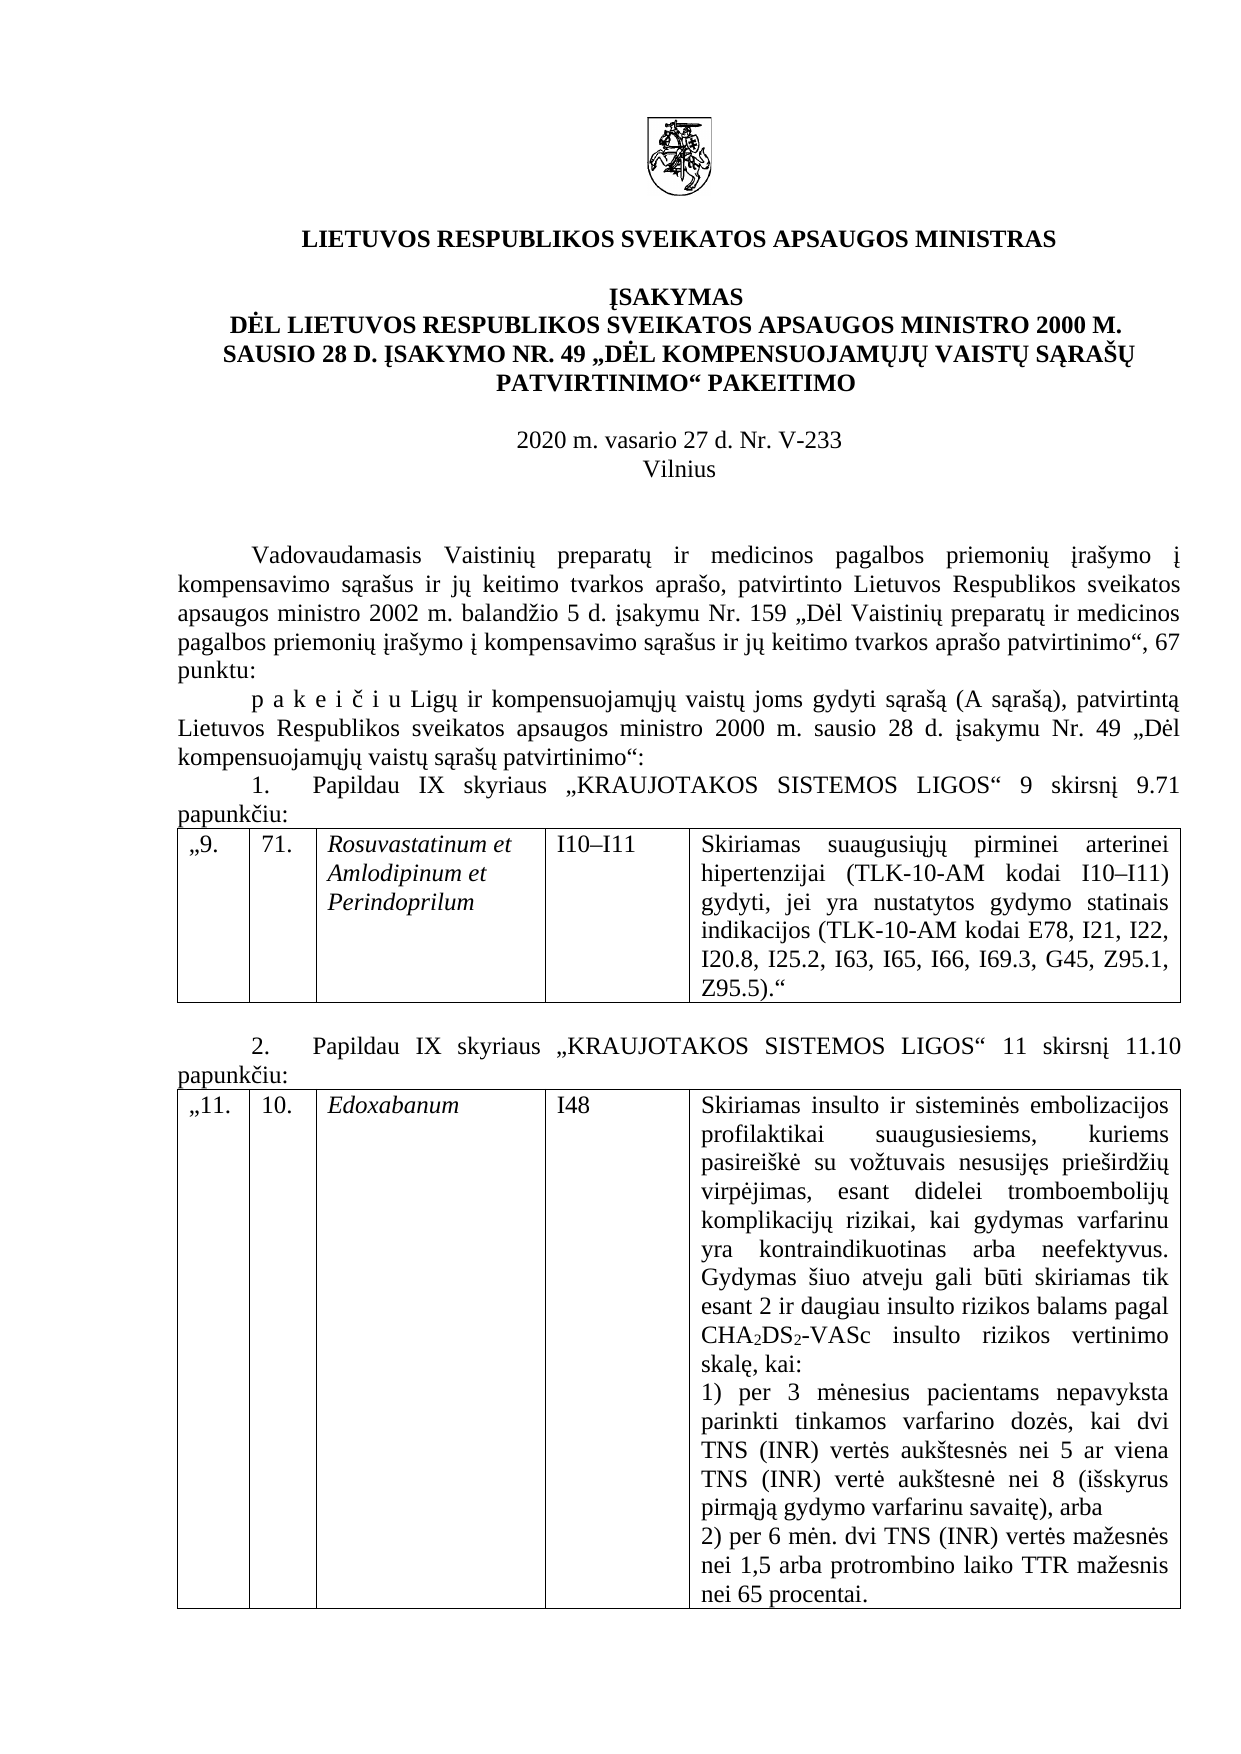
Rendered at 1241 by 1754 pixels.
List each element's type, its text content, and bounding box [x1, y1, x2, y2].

text LIETUVOS RESPUBLIKOS SVEIKATOS APSAUGOS MINISTRAS [177, 224, 1181, 253]
text Vilnius [177, 454, 1181, 483]
table_header „11. [178, 1090, 249, 1607]
table_header Skiriamas insulto ir sisteminės embolizacijos profilaktikai suaugusiesiems, kuriems pasireiškė su vožtuvais nesusijęs prieširdžių virpėjimas, esant didelei tromboembolijų komplikacijų rizikai, kai gydymas varfarinu yra kontraindikuotinas arba neefektyvus. Gydymas šiuo atveju gali būti skiriamas tik esant 2 ir daugiau insulto rizikos balams pagal CHA2DS2-VASc insulto rizikos vertinimo skalę, kai: 1) per 3 mėnesius pacientams nepavyksta parinkti tinkamos varfarino dozės, kai dvi TNS (INR) vertės aukštesnės nei 5 ar viena TNS (INR) vertė aukštesnė nei 8 (išskyrus pirmąją gydymo varfarinu savaitę), arba 2) per 6 mėn. dvi TNS (INR) vertės mažesnės nei 1,5 arba protrombino laiko TTR mažesnis nei 65 procentai. [690, 1090, 1180, 1607]
table_header Skiriamas suaugusiųjų pirminei arterinei hipertenzijai (TLK-10-AM kodai I10–I11) gydyti, jei yra nustatytos gydymo statinais indikacijos (TLK-10-AM kodai E78, I21, I22, I20.8, I25.2, I63, I65, I66, I69.3, G45, Z95.1, Z95.5).“ [690, 829, 1180, 1002]
table_header Edoxabanum [317, 1090, 545, 1607]
table_header Rosuvastatinum et Amlodipinum et Perindoprilum [317, 829, 545, 1002]
table_header I10–I11 [546, 829, 689, 1002]
text 2. Papildau IX skyriaus „KRAUJOTAKOS SISTEMOS LIGOS“ 11 skirsnį 11.10 papunkčiu: [177, 1031, 1181, 1089]
table_header 71. [250, 829, 316, 1002]
text Vadovaudamasis Vaistinių preparatų ir medicinos pagalbos priemonių įrašymo į kompensavimo sąrašus ir jų keitimo tvarkos aprašo, patvirtinto Lietuvos Respublikos sveikatos apsaugos ministro 2002 m. balandžio 5 d. įsakymu Nr. 159 „Dėl Vaistinių preparatų ir medicinos pagalbos priemonių įrašymo į kompensavimo sąrašus ir jų keitimo tvarkos aprašo patvirtinimo“, 67 punktu: [177, 541, 1181, 684]
text DĖL LIETUVOS RESPUBLIKOS SVEIKATOS APSAUGOS MINISTRO 2000 M. [177, 311, 1181, 339]
table_header „9. [178, 829, 249, 1002]
text p a k e i č i u Ligų ir kompensuojamųjų vaistų joms gydyti sąrašą (A sąrašą), patvirtintą Lietuvos Respublikos sveikatos apsaugos ministro 2000 m. sausio 28 d. įsakymu Nr. 49 „Dėl kompensuojamųjų vaistų sąrašų patvirtinimo“: [177, 684, 1181, 771]
table_header 10. [250, 1090, 316, 1607]
text 1. Papildau IX skyriaus „KRAUJOTAKOS SISTEMOS LIGOS“ 9 skirsnį 9.71 papunkčiu: [177, 771, 1181, 828]
text SAUSIO 28 D. ĮSAKYMO NR. 49 „DĖL KOMPENSUOJAMŲJŲ VAISTŲ SĄRAŠŲ PATVIRTINIMO“ PAKEITIMO [177, 339, 1181, 397]
text ĮSAKYMAS [177, 282, 1181, 311]
text 2020 m. vasario 27 d. Nr. V-233 [177, 426, 1181, 454]
table_header I48 [546, 1090, 689, 1607]
